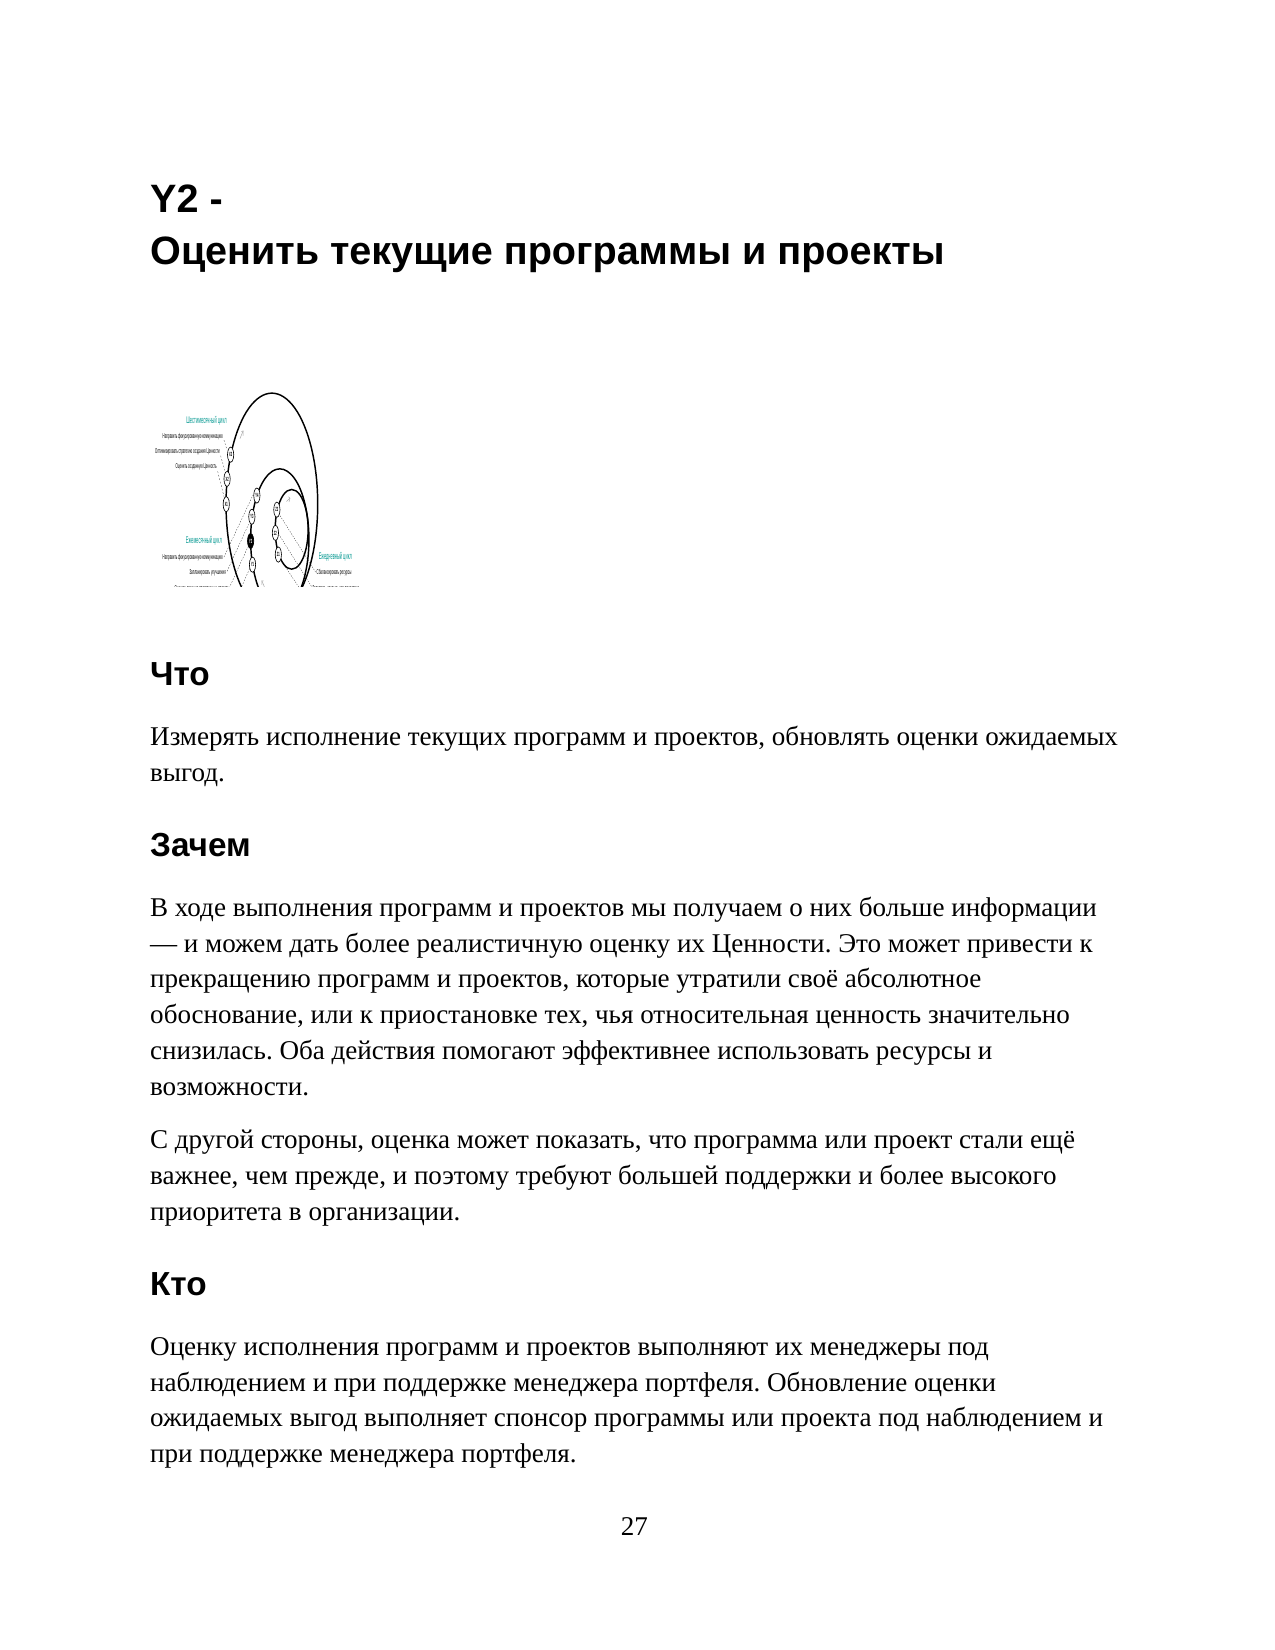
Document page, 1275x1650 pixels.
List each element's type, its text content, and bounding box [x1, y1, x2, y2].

text В ходе выполнения программ и проектов мы получаем о них больше информации — и можем дать более реалистичную оценку их Ценности. Это может привести к прекращению программ и проектов, которые утратили своё абсолютное обоснование, или к приостановке тех, чья относительная ценность значительно снизилась. Оба действия помогают эффективнее использовать ресурсы и возможности. [150, 891, 1125, 1101]
text Оценку исполнения программ и проектов выполняют их менеджеры под наблюдением и при поддержке менеджера портфеля. Обновление оценки ожидаемых выгод выполняет спонсор программы или проекта под наблюдением и при поддержке менеджера портфеля. [150, 1330, 1125, 1468]
subtitle Зачем [150, 825, 1125, 864]
subtitle Что [150, 654, 1125, 693]
text С другой стороны, оценка может показать, что программа или проект стали ещё важнее, чем прежде, и поэтому требуют большей поддержки и более высокого приоритета в организации. [150, 1123, 1125, 1226]
subtitle Кто [150, 1264, 1125, 1303]
text Измерять исполнение текущих программ и проектов, обновлять оценки ожидаемых выгод. [150, 720, 1125, 787]
subtitle Y2 - Оценить текущие программы и проекты [150, 175, 1125, 273]
